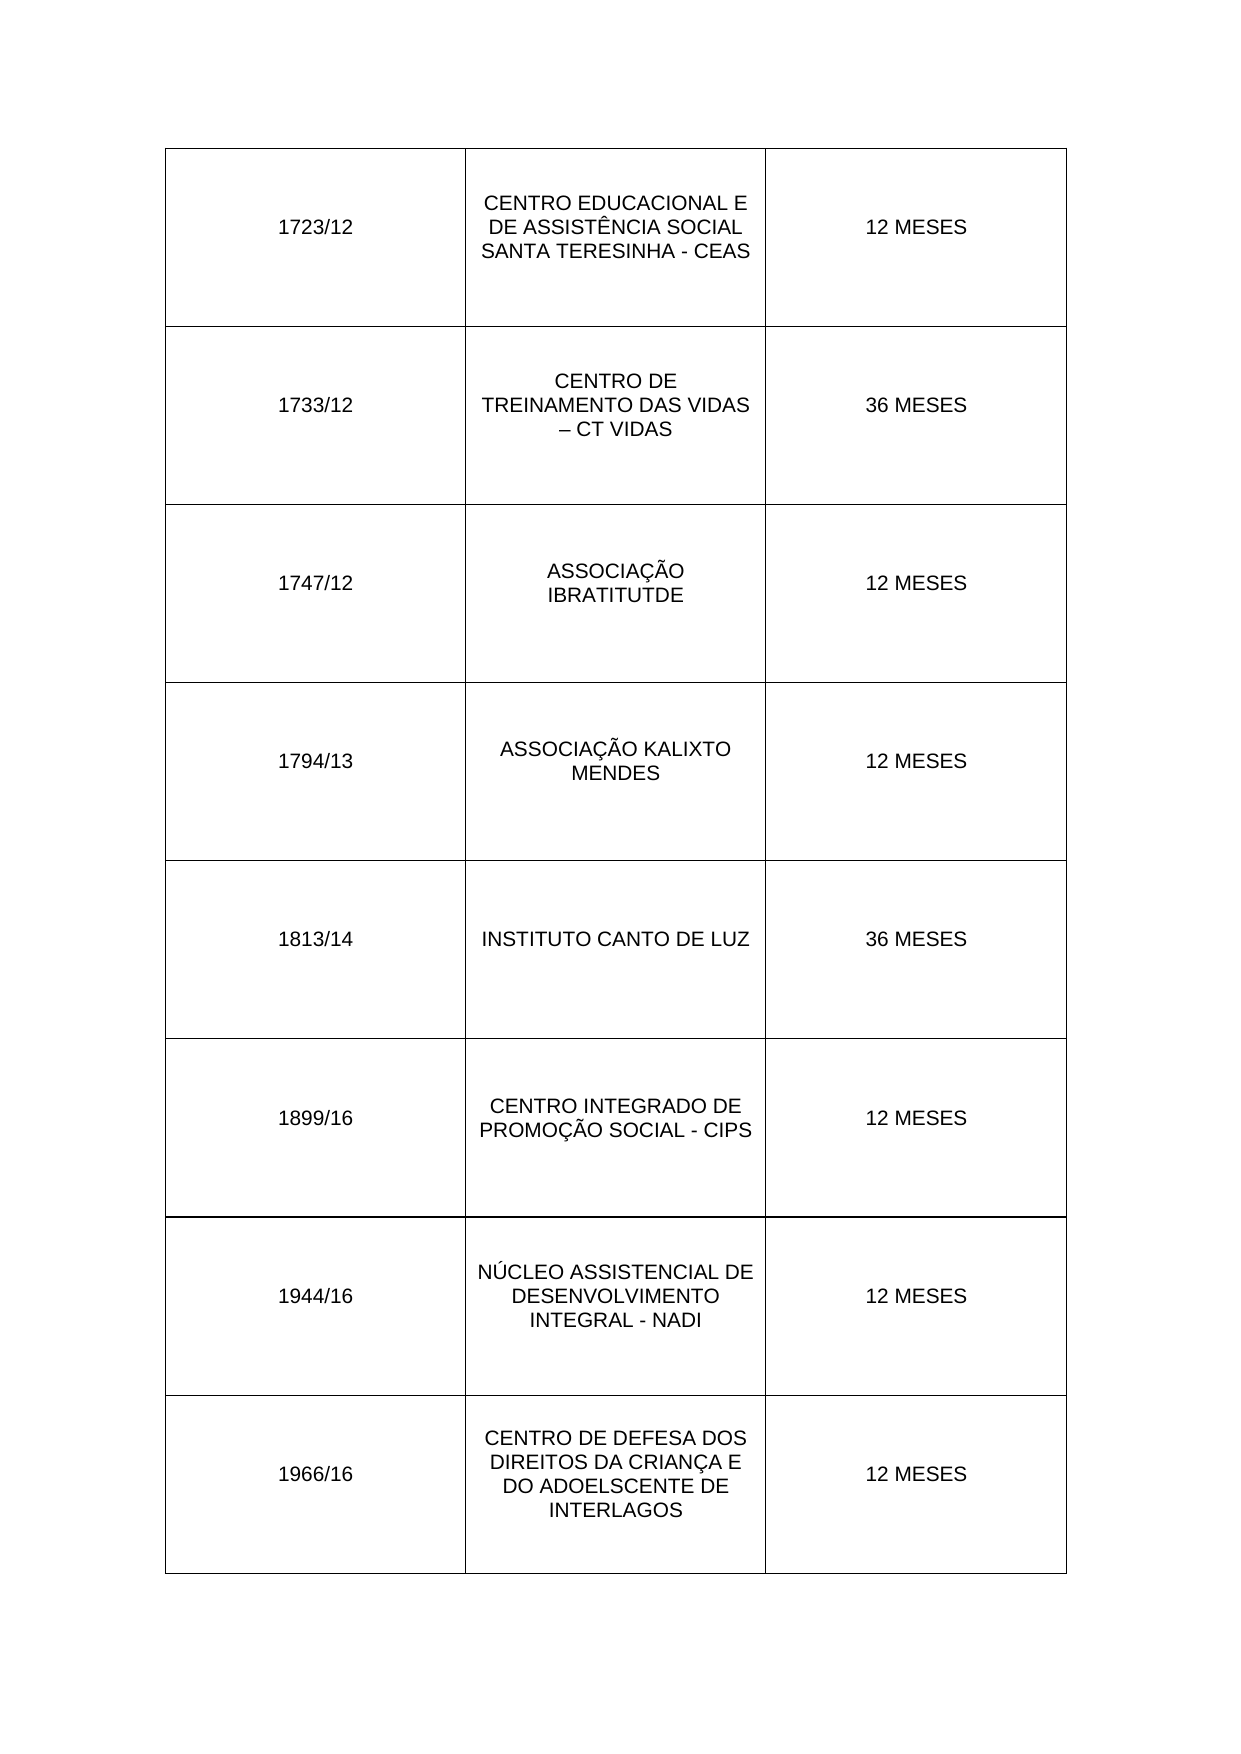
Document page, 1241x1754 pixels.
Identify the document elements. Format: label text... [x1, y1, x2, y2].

table_cell NÚCLEO ASSISTENCIAL DE DESENVOLVIMENTO INTEGRAL - NADI [466, 1218, 765, 1394]
table_cell CENTRO DE TREINAMENTO DAS VIDAS – CT VIDAS [466, 327, 765, 504]
table_cell 1733/12 [166, 327, 465, 504]
table_cell 12 MESES [766, 505, 1066, 682]
table_cell 1723/12 [166, 149, 465, 326]
table_cell 1944/16 [166, 1218, 465, 1394]
table_cell 1813/14 [166, 861, 465, 1038]
table_cell 1747/12 [166, 505, 465, 682]
table_cell 1794/13 [166, 683, 465, 860]
table_cell 12 MESES [766, 1396, 1066, 1573]
table_cell 1966/16 [166, 1396, 465, 1573]
table_cell CENTRO EDUCACIONAL E DE ASSISTÊNCIA SOCIAL SANTA TERESINHA - CEAS [466, 149, 765, 326]
table_cell CENTRO INTEGRADO DE PROMOÇÃO SOCIAL - CIPS [466, 1039, 765, 1216]
table_cell 12 MESES [766, 1039, 1066, 1216]
table_cell ASSOCIAÇÃO IBRATITUTDE [466, 505, 765, 682]
table_cell CENTRO DE DEFESA DOS DIREITOS DA CRIANÇA E DO ADOELSCENTE DE INTERLAGOS [466, 1396, 765, 1573]
table_cell 1899/16 [166, 1039, 465, 1216]
table_cell 12 MESES [766, 683, 1066, 860]
table_cell ASSOCIAÇÃO KALIXTO MENDES [466, 683, 765, 860]
table_cell INSTITUTO CANTO DE LUZ [466, 861, 765, 1038]
table_cell 12 MESES [766, 1218, 1066, 1394]
table_cell 36 MESES [766, 861, 1066, 1038]
table_cell 12 MESES [766, 149, 1066, 326]
table_cell 36 MESES [766, 327, 1066, 504]
